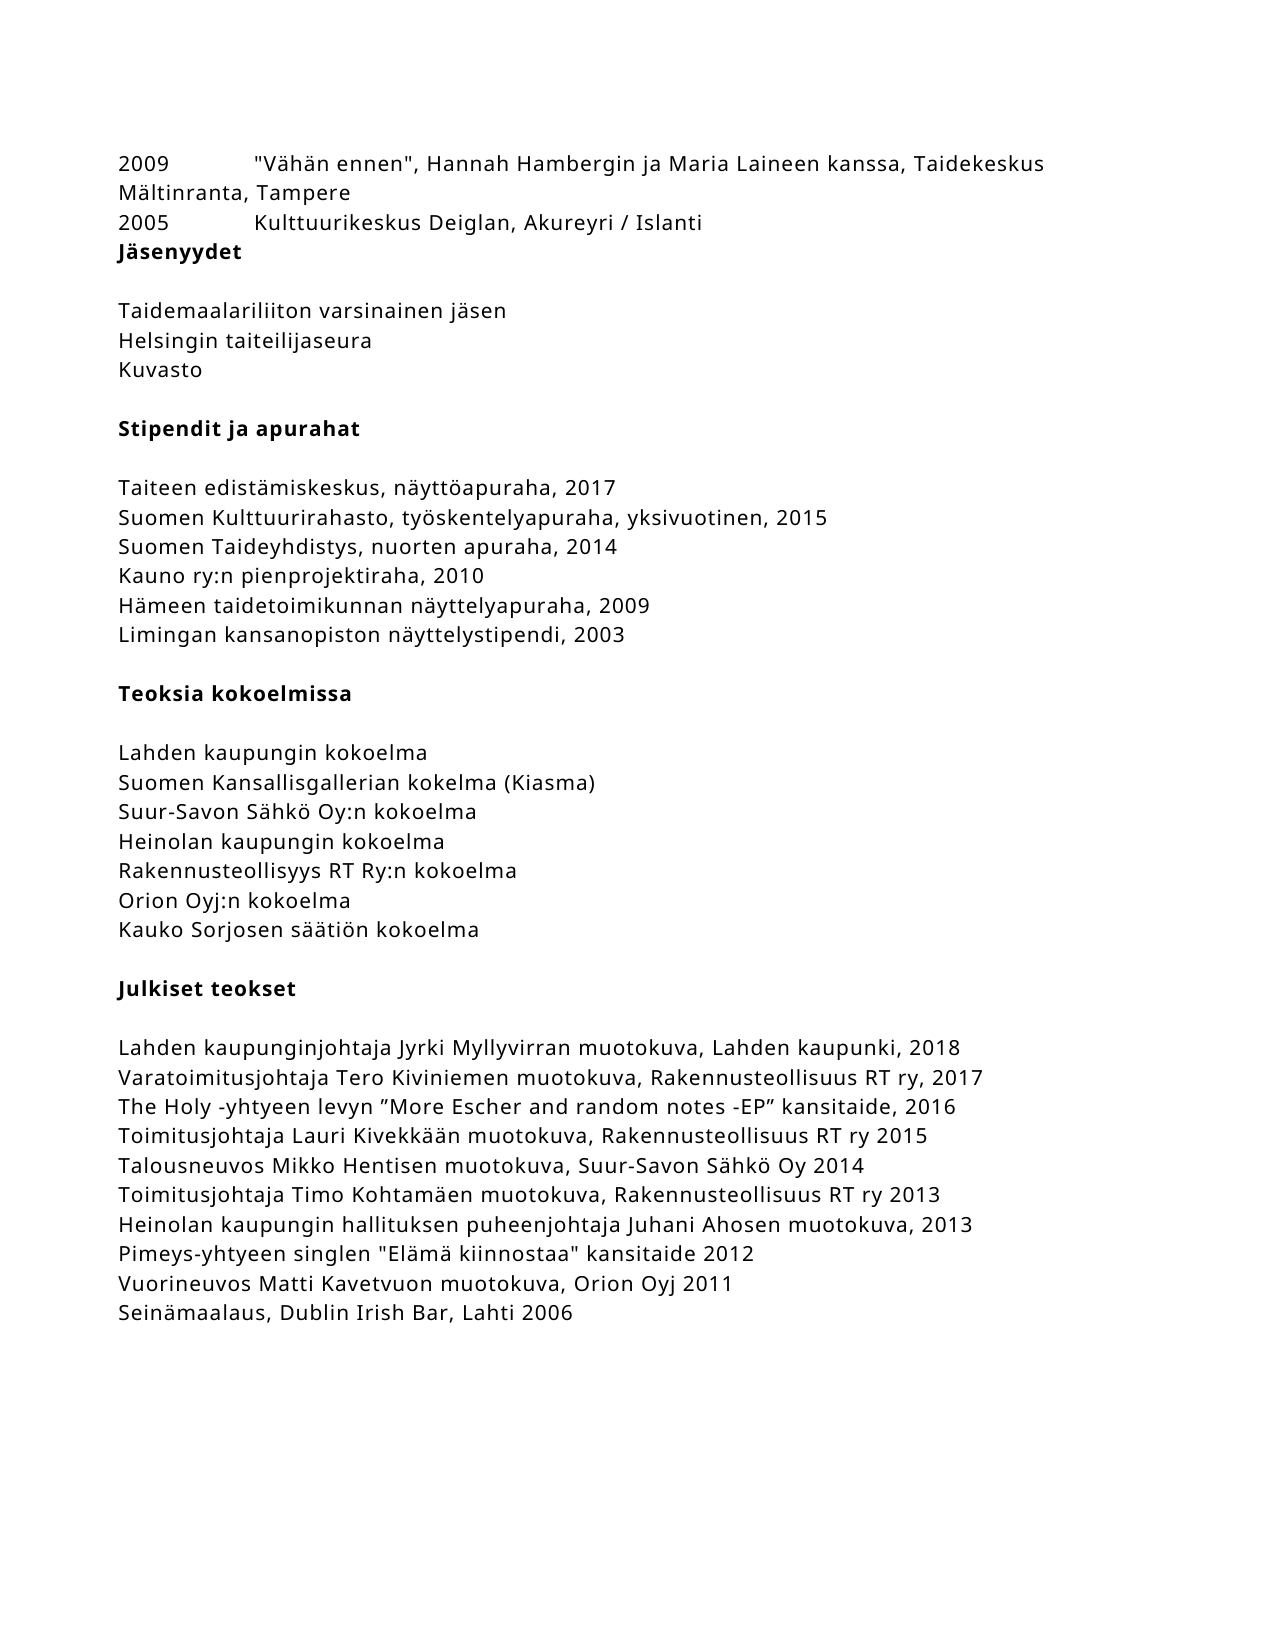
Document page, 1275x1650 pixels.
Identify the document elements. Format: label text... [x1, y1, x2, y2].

text Varatoimitusjohtaja Tero Kiviniemen muotokuva, Rakennusteollisuus RT ry, 2017 [118, 1061, 1157, 1091]
text Toimitusjohtaja Timo Kohtamäen muotokuva, Rakennusteollisuus RT ry 2013 [118, 1179, 1157, 1209]
text 2009 "Vähän ennen", Hannah Hambergin ja Maria Laineen kanssa, Taidekeskus Mältinranta, Tampere [118, 148, 1157, 207]
text The Holy -yhtyeen levyn ”More Escher and random notes -EP” kansitaide, 2016 [118, 1091, 1157, 1120]
text Suomen Taideyhdistys, nuorten apuraha, 2014 [118, 531, 1157, 560]
text Rakennusteollisyys RT Ry:n kokoelma [118, 855, 1157, 884]
text Talousneuvos Mikko Hentisen muotokuva, Suur-Savon Sähkö Oy 2014 [118, 1150, 1157, 1179]
text Pimeys-yhtyeen singlen "Elämä kiinnostaa" kansitaide 2012 [118, 1238, 1157, 1268]
text Seinämaalaus, Dublin Irish Bar, Lahti 2006 [118, 1297, 1157, 1327]
text Taidemaalariliiton varsinainen jäsen [118, 295, 1157, 324]
text Taiteen edistämiskeskus, näyttöapuraha, 2017 [118, 472, 1157, 501]
text Heinolan kaupungin kokoelma [118, 826, 1157, 855]
text Kauko Sorjosen säätiön kokoelma [118, 914, 1157, 943]
text Orion Oyj:n kokoelma [118, 884, 1157, 914]
text Lahden kaupunginjohtaja Jyrki Myllyvirran muotokuva, Lahden kaupunki, 2018 [118, 1032, 1157, 1061]
text Hämeen taidetoimikunnan näyttelyapuraha, 2009 [118, 590, 1157, 619]
text Helsingin taiteilijaseura [118, 324, 1157, 354]
text Suomen Kansallisgallerian kokelma (Kiasma) [118, 767, 1157, 796]
text Stipendit ja apurahat [118, 413, 1157, 442]
text Suur-Savon Sähkö Oy:n kokoelma [118, 796, 1157, 826]
text Kauno ry:n pienprojektiraha, 2010 [118, 560, 1157, 590]
text Kuvasto [118, 354, 1157, 383]
text Julkiset teokset [118, 973, 1157, 1002]
text Jäsenyydet [118, 236, 1157, 266]
text Vuorineuvos Matti Kavetvuon muotokuva, Orion Oyj 2011 [118, 1268, 1157, 1297]
text Suomen Kulttuurirahasto, työskentelyapuraha, yksivuotinen, 2015 [118, 501, 1157, 531]
text Toimitusjohtaja Lauri Kivekkään muotokuva, Rakennusteollisuus RT ry 2015 [118, 1120, 1157, 1150]
text Teoksia kokoelmissa [118, 678, 1157, 708]
text Limingan kansanopiston näyttelystipendi, 2003 [118, 619, 1157, 649]
text 2005 Kulttuurikeskus Deiglan, Akureyri / Islanti [118, 207, 1157, 236]
text Lahden kaupungin kokoelma [118, 737, 1157, 767]
text Heinolan kaupungin hallituksen puheenjohtaja Juhani Ahosen muotokuva, 2013 [118, 1209, 1157, 1238]
